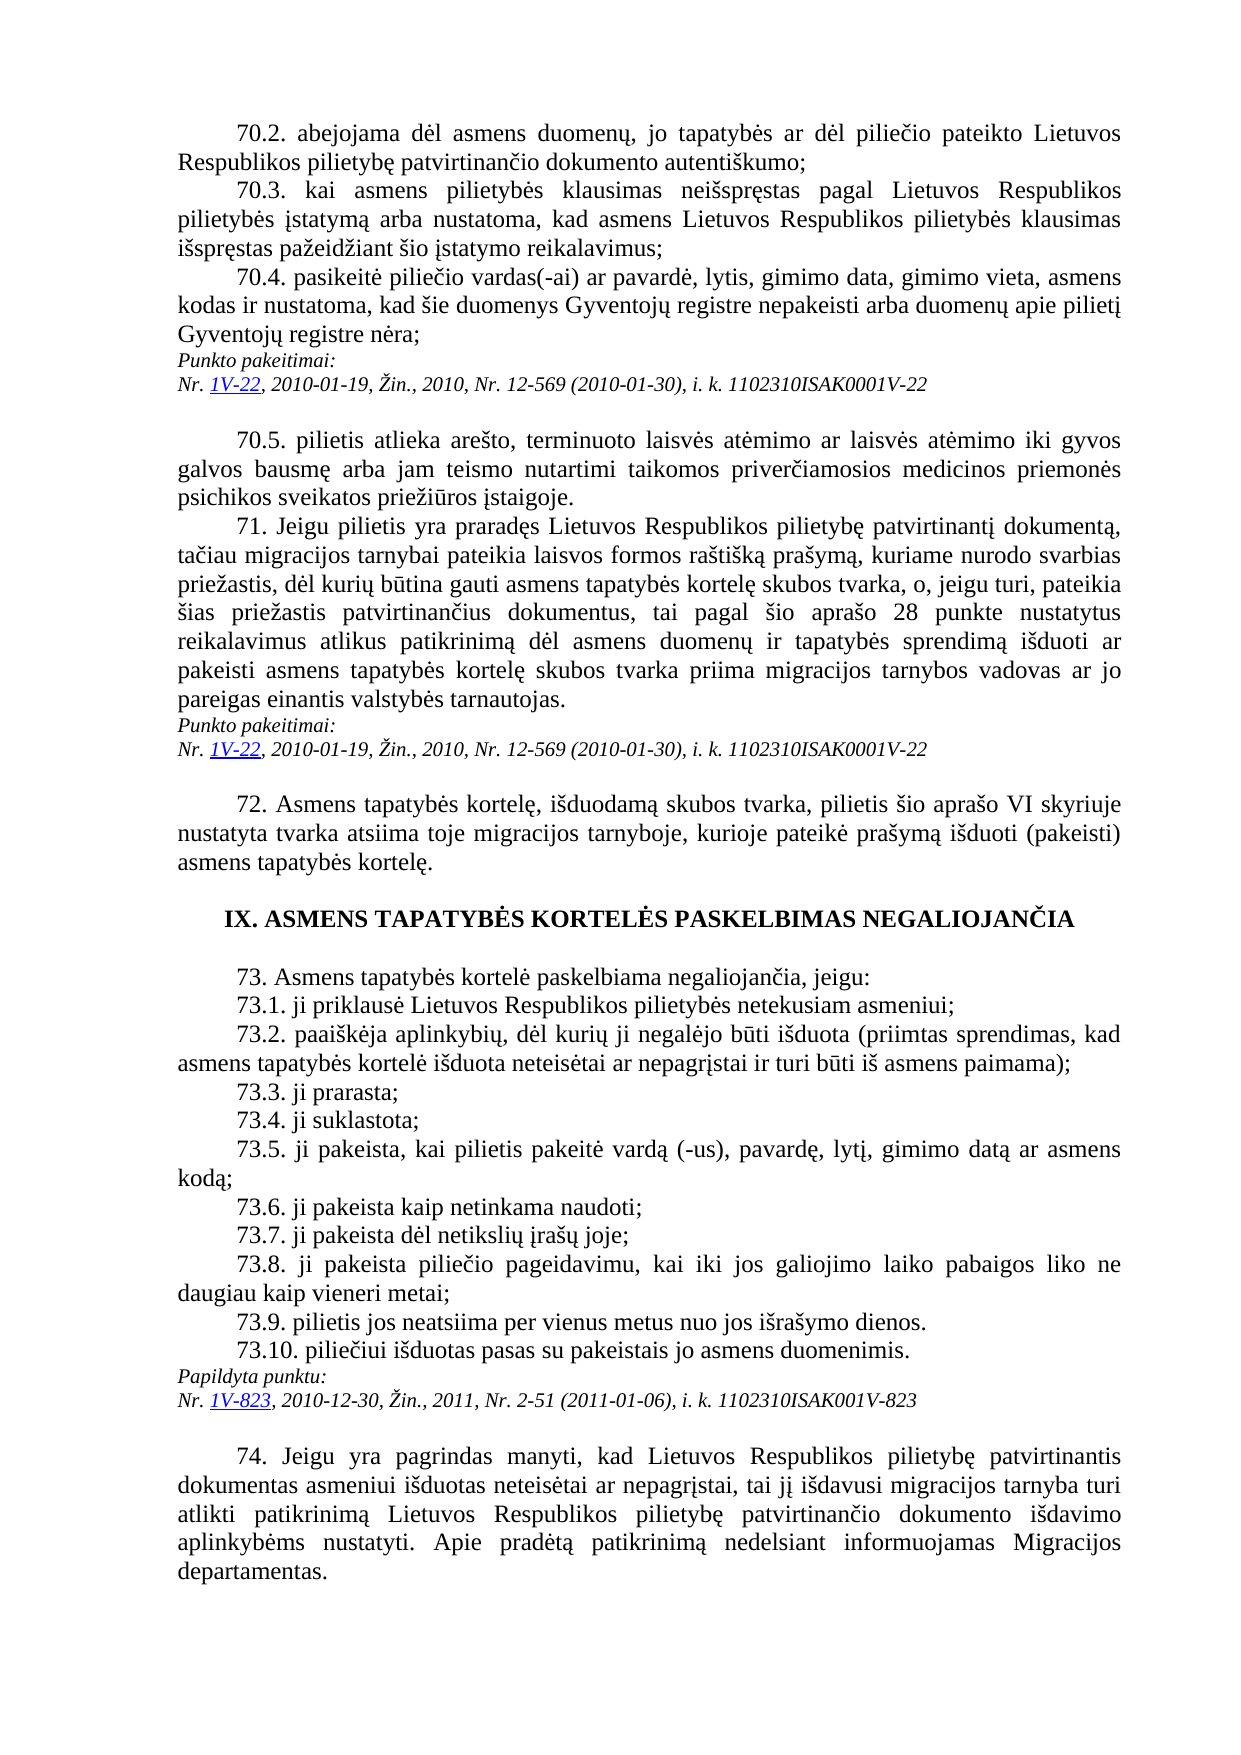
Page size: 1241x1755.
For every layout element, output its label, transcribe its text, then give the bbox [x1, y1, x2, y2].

text Papildyta punktu: [177, 1364, 1122, 1388]
text Nr. 1V-22, 2010-01-19, Žin., 2010, Nr. 12-569 (2010-01-30), i. k. 1102310ISAK0001V-22 [177, 737, 1122, 761]
text 72. Asmens tapatybės kortelę, išduodamą skubos tvarka, pilietis šio aprašo VI skyriuje nustatyta tvarka atsiima toje migracijos tarnyboje, kurioje pateikė prašymą išduoti (pakeisti) asmens tapatybės kortelę. [177, 789, 1122, 876]
text 70.4. pasikeitė piliečio vardas(-ai) ar pavardė, lytis, gimimo data, gimimo vieta, asmens kodas ir nustatoma, kad šie duomenys Gyventojų registre nepakeisti arba duomenų apie pilietį Gyventojų registre nėra; [177, 262, 1122, 348]
text 70.5. pilietis atlieka arešto, terminuoto laisvės atėmimo ar laisvės atėmimo iki gyvos galvos bausmę arba jam teismo nutartimi taikomos priverčiamosios medicinos priemonės psichikos sveikatos priežiūros įstaigoje. [177, 425, 1122, 511]
text 73.8. ji pakeista piliečio pageidavimu, kai iki jos galiojimo laiko pabaigos liko ne daugiau kaip vieneri metai; [177, 1249, 1122, 1307]
text 73.3. ji prarasta; [177, 1077, 1122, 1106]
text 73.9. pilietis jos neatsiima per vienus metus nuo jos išrašymo dienos. [177, 1307, 1122, 1336]
text 73.1. ji priklausė Lietuvos Respublikos pilietybės netekusiam asmeniui; [177, 991, 1122, 1019]
text 70.2. abejojama dėl asmens duomenų, jo tapatybės ar dėl piliečio pateikto Lietuvos Respublikos pilietybę patvirtinančio dokumento autentiškumo; [177, 118, 1122, 176]
text Nr. 1V-22, 2010-01-19, Žin., 2010, Nr. 12-569 (2010-01-30), i. k. 1102310ISAK0001V-22 [177, 372, 1122, 396]
text 71. Jeigu pilietis yra praradęs Lietuvos Respublikos pilietybę patvirtinantį dokumentą, tačiau migracijos tarnybai pateikia laisvos formos raštišką prašymą, kuriame nurodo svarbias priežastis, dėl kurių būtina gauti asmens tapatybės kortelę skubos tvarka, o, jeigu turi, pateikia šias priežastis patvirtinančius dokumentus, tai pagal šio aprašo 28 punkte nustatytus reikalavimus atlikus patikrinimą dėl asmens duomenų ir tapatybės sprendimą išduoti ar pakeisti asmens tapatybės kortelę skubos tvarka priima migracijos tarnybos vadovas ar jo pareigas einantis valstybės tarnautojas. [177, 511, 1122, 712]
text IX. ASMENS TAPATYBĖS KORTELĖS PASKELBIMAS NEGALIOJANČIA [177, 904, 1122, 933]
text 70.3. kai asmens pilietybės klausimas neišspręstas pagal Lietuvos Respublikos pilietybės įstatymą arba nustatoma, kad asmens Lietuvos Respublikos pilietybės klausimas išspręstas pažeidžiant šio įstatymo reikalavimus; [177, 176, 1122, 262]
text 73. Asmens tapatybės kortelė paskelbiama negaliojančia, jeigu: [177, 962, 1122, 991]
text 73.2. paaiškėja aplinkybių, dėl kurių ji negalėjo būti išduota (priimtas sprendimas, kad asmens tapatybės kortelė išduota neteisėtai ar nepagrįstai ir turi būti iš asmens paimama); [177, 1019, 1122, 1077]
text 73.5. ji pakeista, kai pilietis pakeitė vardą (-us), pavardę, lytį, gimimo datą ar asmens kodą; [177, 1134, 1122, 1192]
text 73.6. ji pakeista kaip netinkama naudoti; [177, 1192, 1122, 1221]
text Punkto pakeitimai: [177, 348, 1122, 372]
text 73.10. piliečiui išduotas pasas su pakeistais jo asmens duomenimis. [177, 1336, 1122, 1364]
text Punkto pakeitimai: [177, 712, 1122, 737]
text Nr. 1V-823, 2010-12-30, Žin., 2011, Nr. 2-51 (2011-01-06), i. k. 1102310ISAK001V-823 [177, 1388, 1122, 1412]
text 74. Jeigu yra pagrindas manyti, kad Lietuvos Respublikos pilietybę patvirtinantis dokumentas asmeniui išduotas neteisėtai ar nepagrįstai, tai jį išdavusi migracijos tarnyba turi atlikti patikrinimą Lietuvos Respublikos pilietybę patvirtinančio dokumento išdavimo aplinkybėms nustatyti. Apie pradėtą patikrinimą nedelsiant informuojamas Migracijos departamentas. [177, 1441, 1122, 1585]
text 73.7. ji pakeista dėl netikslių įrašų joje; [177, 1221, 1122, 1249]
text 73.4. ji suklastota; [177, 1106, 1122, 1134]
